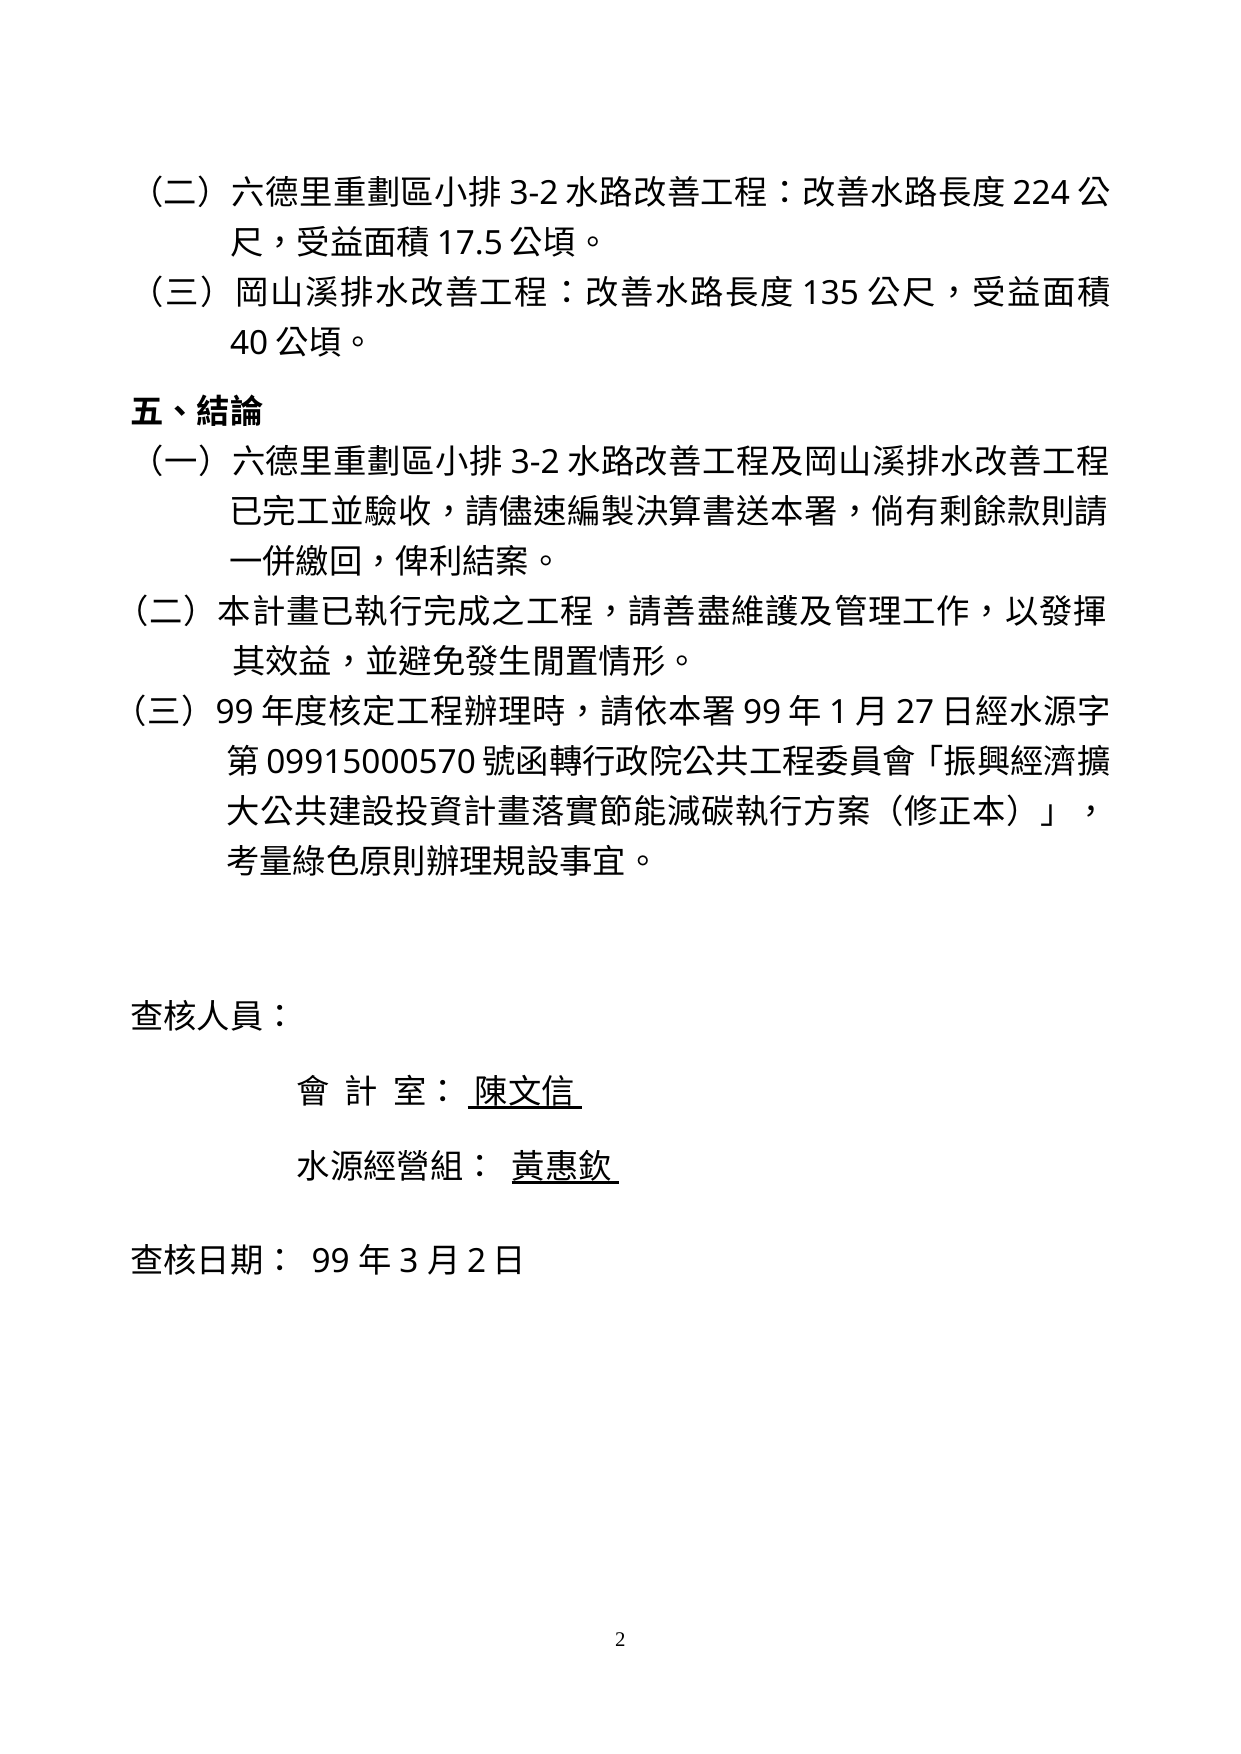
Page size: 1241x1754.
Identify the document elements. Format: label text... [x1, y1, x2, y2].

text （三）岡山溪排水改善工程：改善水路長度135公尺，受益面積40公頃。 [130, 264, 1110, 364]
text （二）本計畫已執行完成之工程，請善盡維護及管理工作，以發揮 其效益，並避免發生閒置情形。 [85, 583, 1110, 683]
text 水源經營組： 黃惠欽 [130, 1127, 1110, 1202]
text （三）99年度核定工程辦理時，請依本署99年1月27日經水源字第09915000570號函轉行政院公共工程委員會「振興經濟擴大公共建設投資計畫落實節能減碳執行方案（修正本）」，考量綠色原則辦理規設事宜。 [85, 683, 1110, 883]
text （一）六德里重劃區小排3-2水路改善工程及岡山溪排水改善工程已完工並驗收，請儘速編製決算書送本署，倘有剩餘款則請一併繳回，俾利結案。 [130, 433, 1110, 583]
text 查核日期： 99 年 3 月2日 [130, 1221, 1110, 1296]
text 查核人員： [130, 977, 1110, 1052]
text 會 計 室： 陳文信 [130, 1052, 1110, 1127]
text 五、結論 [130, 383, 1110, 433]
text （二）六德里重劃區小排3-2水路改善工程：改善水路長度224公尺，受益面積17.5公頃。 [130, 164, 1110, 264]
